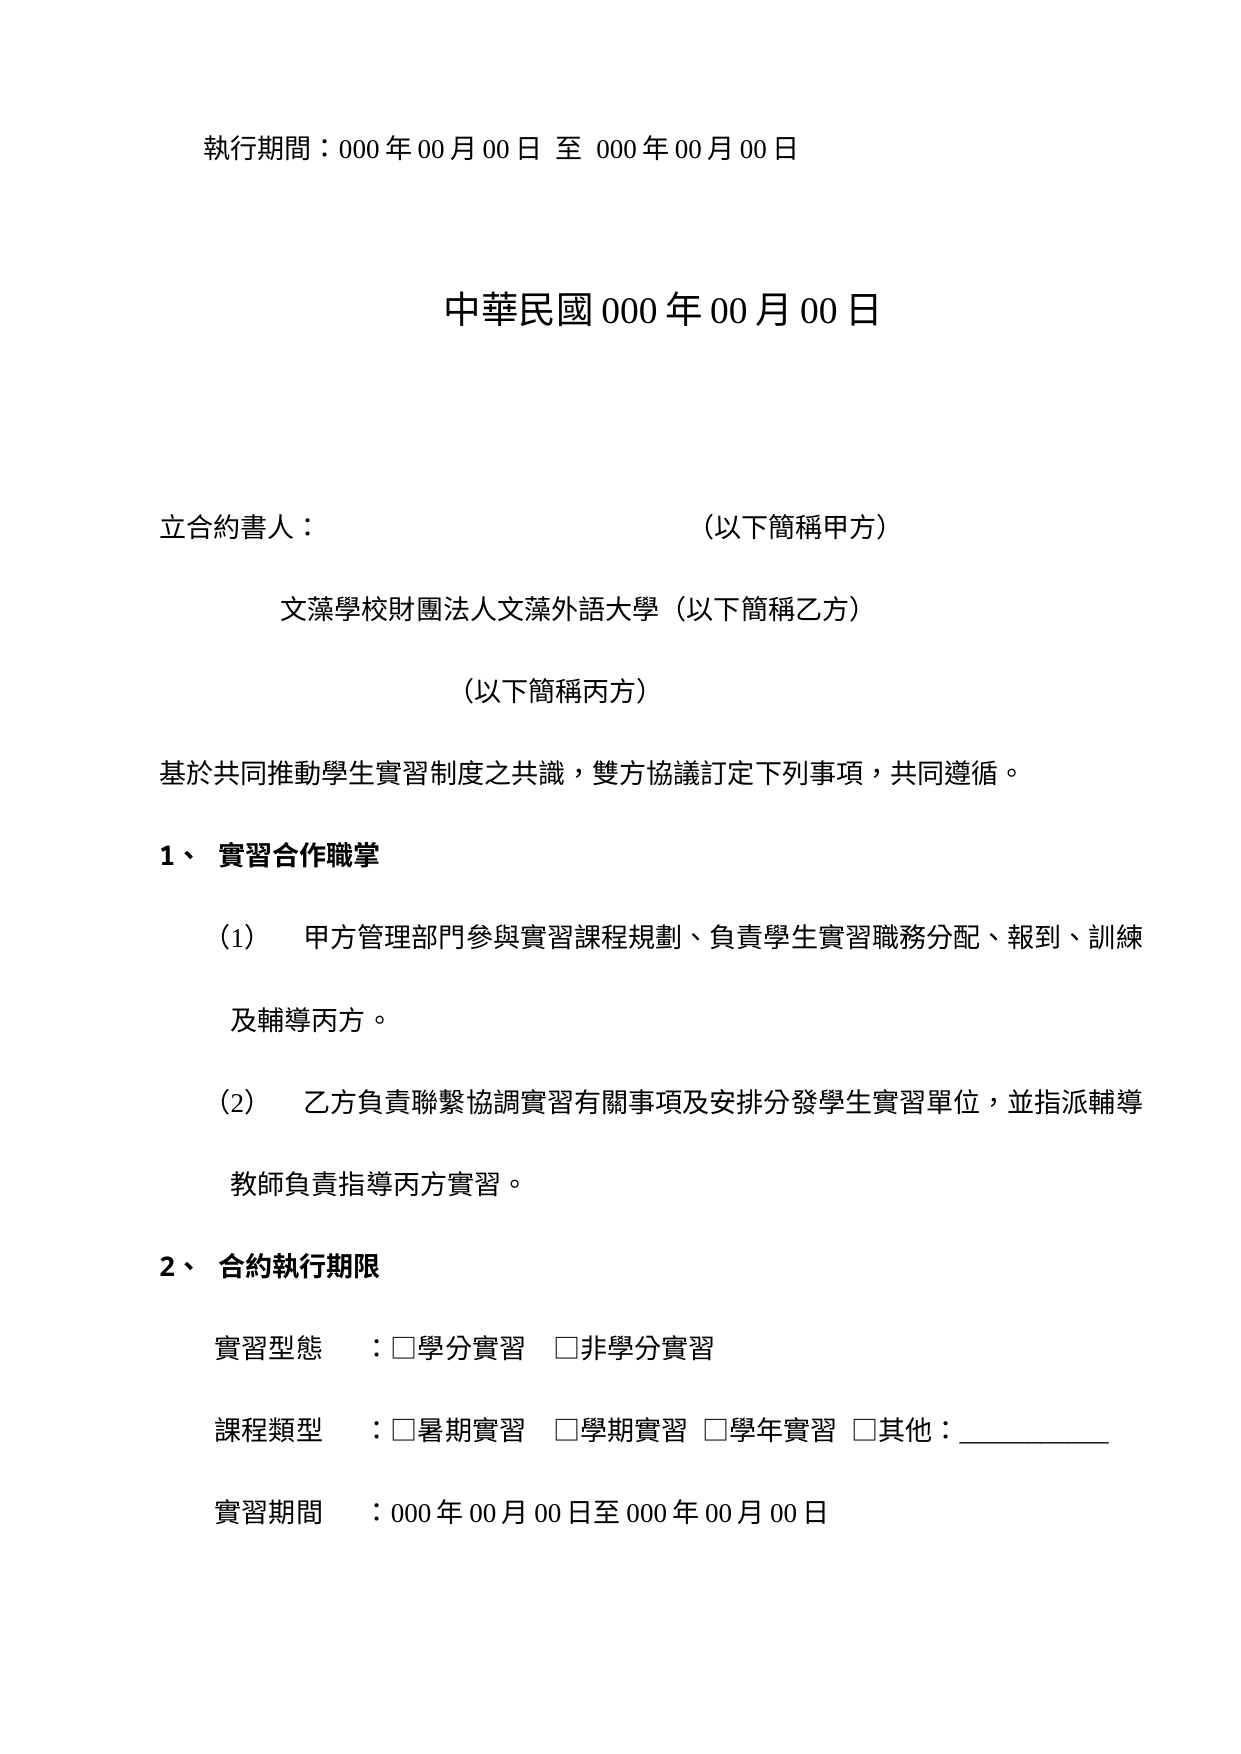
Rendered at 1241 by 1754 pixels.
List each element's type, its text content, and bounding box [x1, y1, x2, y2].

table_header 簽約單位： 甲 方（實習機構）： 乙 方：文藻學校財團法人文藻外語大學 丙 方（實習學生）： 執行期間：000年00月00日 至 000年00月00日 中華民國000年00月00日 立合約書人： （以下簡稱甲方） 文藻學校財團法人文藻外語大學（以下簡稱乙方） （以下簡稱丙方） 基於共同推動學生實習制度之共識，雙方協議訂定下列事項，共同遵循。 實習合作職掌 甲方管理部門參與實習課程規劃、負責學生實習職務分配、報到、訓練 及輔導丙方。 乙方負責聯繫協調實習有關事項及安排分發學生實習單位，並指派輔導 教師負責指導丙方實習。 合約執行期限 實習月/週數：0 月/ 0 週 實習時數 ：000小時 （總實習時數以實習證明為依據；計算方式：丙方有支薪者，每日實習時數以正常工時8小時為計，加班工時不計入。丙方未支薪者，以每日實習之實際時數(含正常工時及加班工時)為計。） 實習學生（丙方）資料 實習工作內容 實習工作項目與職掌：_____________________________________________ 甲方工作項目安排以不影響學生健康及安全的工作為原則。 實習報到 乙方於實習前一週將實習生名單及報到資料寄達甲方，雙方如因事實需要延長合作期程，宜由雙方同意後另約延長。 甲方於學生報到時，應即給予職前訓練，並派專人指導，職前訓練時數計入實習時數。 實習薪資（津貼）： 膳宿： 交通： 保險：（註：若實習期間甲方提供丙方經常性實習薪資或津貼，則甲方須為丙方投保勞工保險【包含意外傷害或職業災害等事故保險】，乙方則無須額外再為丙方投保意外險及傷害醫療險，此欄請敘寫：〝甲方依據實習薪資或津貼之投保級距於實習期間為丙方投保勞工保險【包含意外傷害或職業災害等事故保險】。〞；若實習期間甲方未提供丙方經常性實習薪資或津貼，則乙方須於實習期間為丙方投保意外險及傷害醫療險，此欄請敘寫：〝乙方於實習期間為丙方投保學生意外險新臺幣200萬元及傷害醫療險新臺幣5萬元。〞） 實習生輔導 實習期間每位學生均由實習單位主管擔任指導老師，督導實務實習工作內容及進行技能指導工作。 實習期間乙方依實際狀況需要安排輔導老師赴甲方訪視丙方，負責實習輔導、溝通、聯繫工作。 甲方所安排之實習內容不得要求丙方協助從事違法行為。甲方如有違反，乙方得逕行終止本合約，丙方與甲方實習關係亦告終止。 合約有效期間，如有一方因故須提前終止合約關係者，應提早於10日前以書面預告其他兩方，本實習合約關係並於預告期滿後終止。若甲方提供丙方經常性實習薪資或津貼者，本實習合約關係之終止，應依政府勞動法令辦理。 實習考核 實習期間由甲方主管及乙方實習輔導老師共同評核實習成績。甲方於實習結束後一週內函寄「文藻外語大學學生實習成績考評表」及「實習證明」至乙方。 實習期間考勤依甲方規定考核。丙方如有適應或表現欠佳情形，由甲方知會乙方共同處理，經輔導未改善者得予取消丙方實習資格或轉介其他單位。 甲乙雙方不定期協調檢討實習各項措施，期使實習合作更臻完善。 附則 為顧及甲方之業務所需，丙方得配合甲方要求簽署智慧財產權暨保密合約書。丙方及輔導老師因參加本實習合作所知悉或持有甲方之營業秘密，無論於實習期間或實習結束，均不得洩漏予任何第三人或自行加以使用，亦不得將內容揭露轉述或公開發表。 本合約所有相關附件均視為本合約之一部分，具合約條款完全相同之效力，其他有關實習合作未盡事宜，甲乙丙三方得視實際需要協議後另訂之。 甲方對丙方相關資料須善盡資料保護責任與符合個人資料保護法之使用範圍。 為落實性別平等精神及保障實習學生權益，甲方應依性別工作平等法對丙方具有保護義務，並建制相關規範、提供申訴管道及處理機制。當丙方遭遇相關違反性別平等法令之情形，甲方應提供協助與處理，並於24小時內立即通知乙方。 本合約書之準據法均以中華民國法令為準則。 甲乙丙三方因本合約內容涉訟時，三方合意以台灣高雄地方法院為第一審管轄法院。 丙方同意合約書內容並已告知家長；若丙方未滿20歲，丙方的法定代理人須於本合約書法定代理人處簽名。 本合約書一式三份，甲、乙、丙三方各執一份存照。 附件 附件一：「文藻外語大學學生實習成績考評表」。 附件二：「文藻外語大學學生實習證明書」。 附件三：「實習保險同意書」。 立合約書人： 甲 方：OOOOOOOOOOO 代表人：OOOOOOOOOOO 地 址：OOOOOOOOOOO 統一編號：OOOOOOOOO 乙 方： 文藻學校財團法人文藻外語大學 代表人： 陳美華 校長 授權代理人： 地 址： 80793高雄市三民區民族一路900號 統一編號：76000424 丙 方： 法定代理人（丙方未滿20歲須有法定代理人簽章）： 中華民國000年00月00日 文藻外語大學 Wenzao Ursuline University of Languages 學生校外實習成績考評表Internship Evaluation Form 本表為學生校外實習成績考評表，請實習機構指導人員於學生實習結束後寄回學校之合作窗口（即簽立合約之單位）。This evaluation form is to be completed by the supervisor after the intern’s completion of internship. Please send the completed form to the personnel of the unit of Wenzao that you cooperate with （that is, the unit that you sign the contract with） after students finish their internship. 學生之實習報告最遲應於實習結束前一週內繳交乙份給實習機構指導人員評核。Upon completing the internship, the intern student should hand in the Internship Report to the supervisor within one week. [148, 105, 1178, 1547]
table_header 實習型態 ：□學分實習 □非學分實習 課程類型 ：□暑期實習 □學期實習 □學年實習 □其他：___________ 實習期間 ：000年00月00日至000年00月00日 [159, 1305, 1133, 1547]
